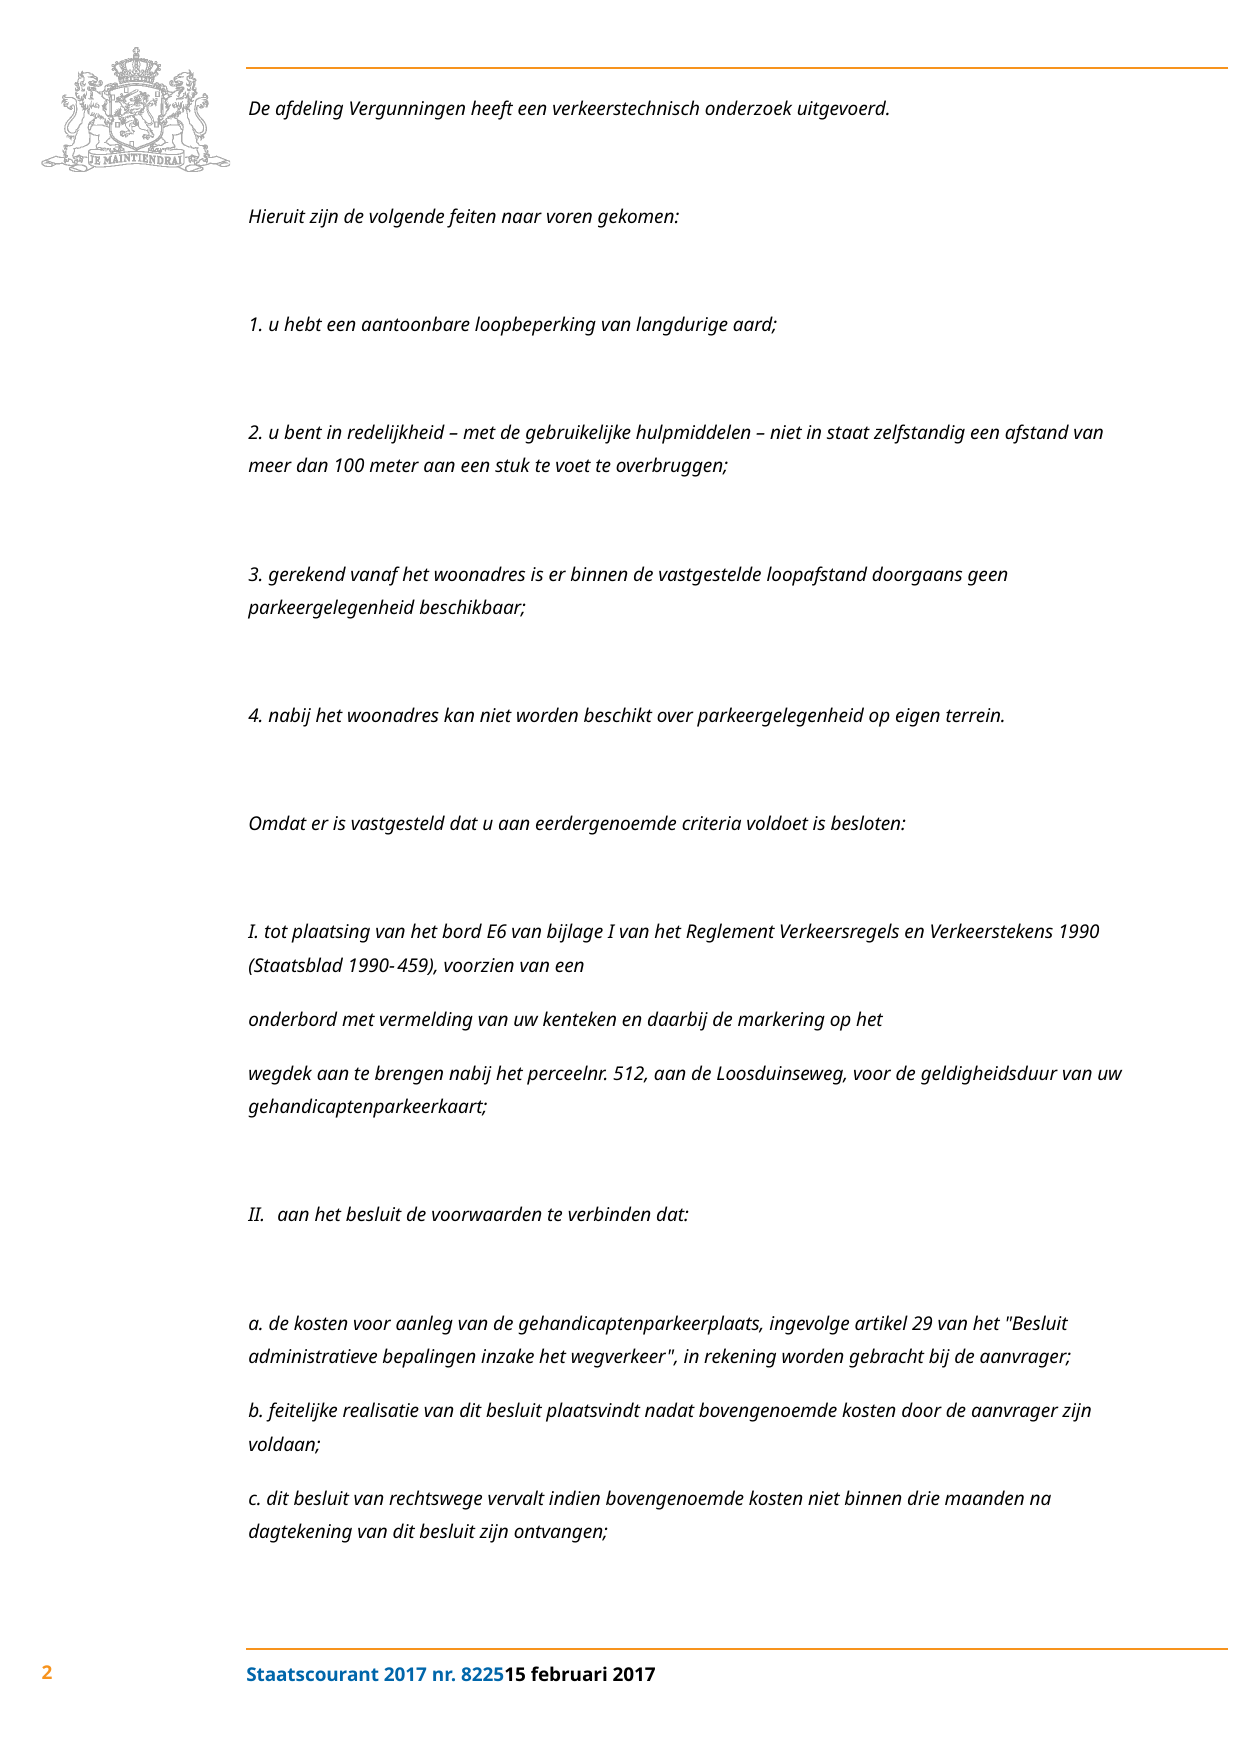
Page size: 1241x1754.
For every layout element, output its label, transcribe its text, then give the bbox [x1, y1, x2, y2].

text Hieruit zijn de volgende feiten naar voren gekomen: [248, 203, 1152, 229]
text 4. nabij het woonadres kan niet worden beschikt over parkeergelegenheid op eigen terrein. [248, 702, 1152, 728]
text 1. u hebt een aantoonbare loopbeperking van langdurige aard; [248, 311, 1152, 337]
picture [41, 47, 231, 172]
text Omdat er is vastgesteld dat u aan eerdergenoemde criteria voldoet is besloten: [248, 810, 1152, 836]
text a. de kosten voor aanleg van de gehandicaptenparkeerplaats, ingevolge artikel 29 van het "Besluit administratieve bepalingen inzake het wegverkeer", in rekening worden gebracht bij de aanvrager; [248, 1310, 1152, 1369]
text c. dit besluit van rechtswege vervalt indien bovengenoemde kosten niet binnen drie maanden na dagtekening van dit besluit zijn ontvangen; [248, 1485, 1152, 1544]
text wegdek aan te brengen nabij het perceelnr. 512, aan de Loosduinseweg, voor de geldigheidsduur van uw gehandicaptenparkeerkaart; [248, 1060, 1152, 1119]
text I. tot plaatsing van het bord E6 van bijlage I van het Reglement Verkeersregels en Verkeerstekens 1990 (Staatsblad 1990‑459), voorzien van een [248, 918, 1152, 978]
text De afdeling Vergunningen heeft een verkeerstechnisch onderzoek uitgevoerd. [248, 95, 1152, 121]
text b. feitelijke realisatie van dit besluit plaatsvindt nadat bovengenoemde kosten door de aanvrager zijn voldaan; [248, 1397, 1152, 1456]
text 3. gerekend vanaf het woonadres is er binnen de vastgestelde loopafstand doorgaans geen parkeergelegenheid beschikbaar; [248, 561, 1152, 620]
text 2. u bent in redelijkheid – met de gebruikelijke hulpmiddelen – niet in staat zelfstandig een afstand van meer dan 100 meter aan een stuk te voet te overbruggen; [248, 419, 1152, 478]
text onderbord met vermelding van uw kenteken en daarbij de markering op het [248, 1006, 1152, 1032]
text II. aan het besluit de voorwaarden te verbinden dat: [248, 1202, 1152, 1227]
